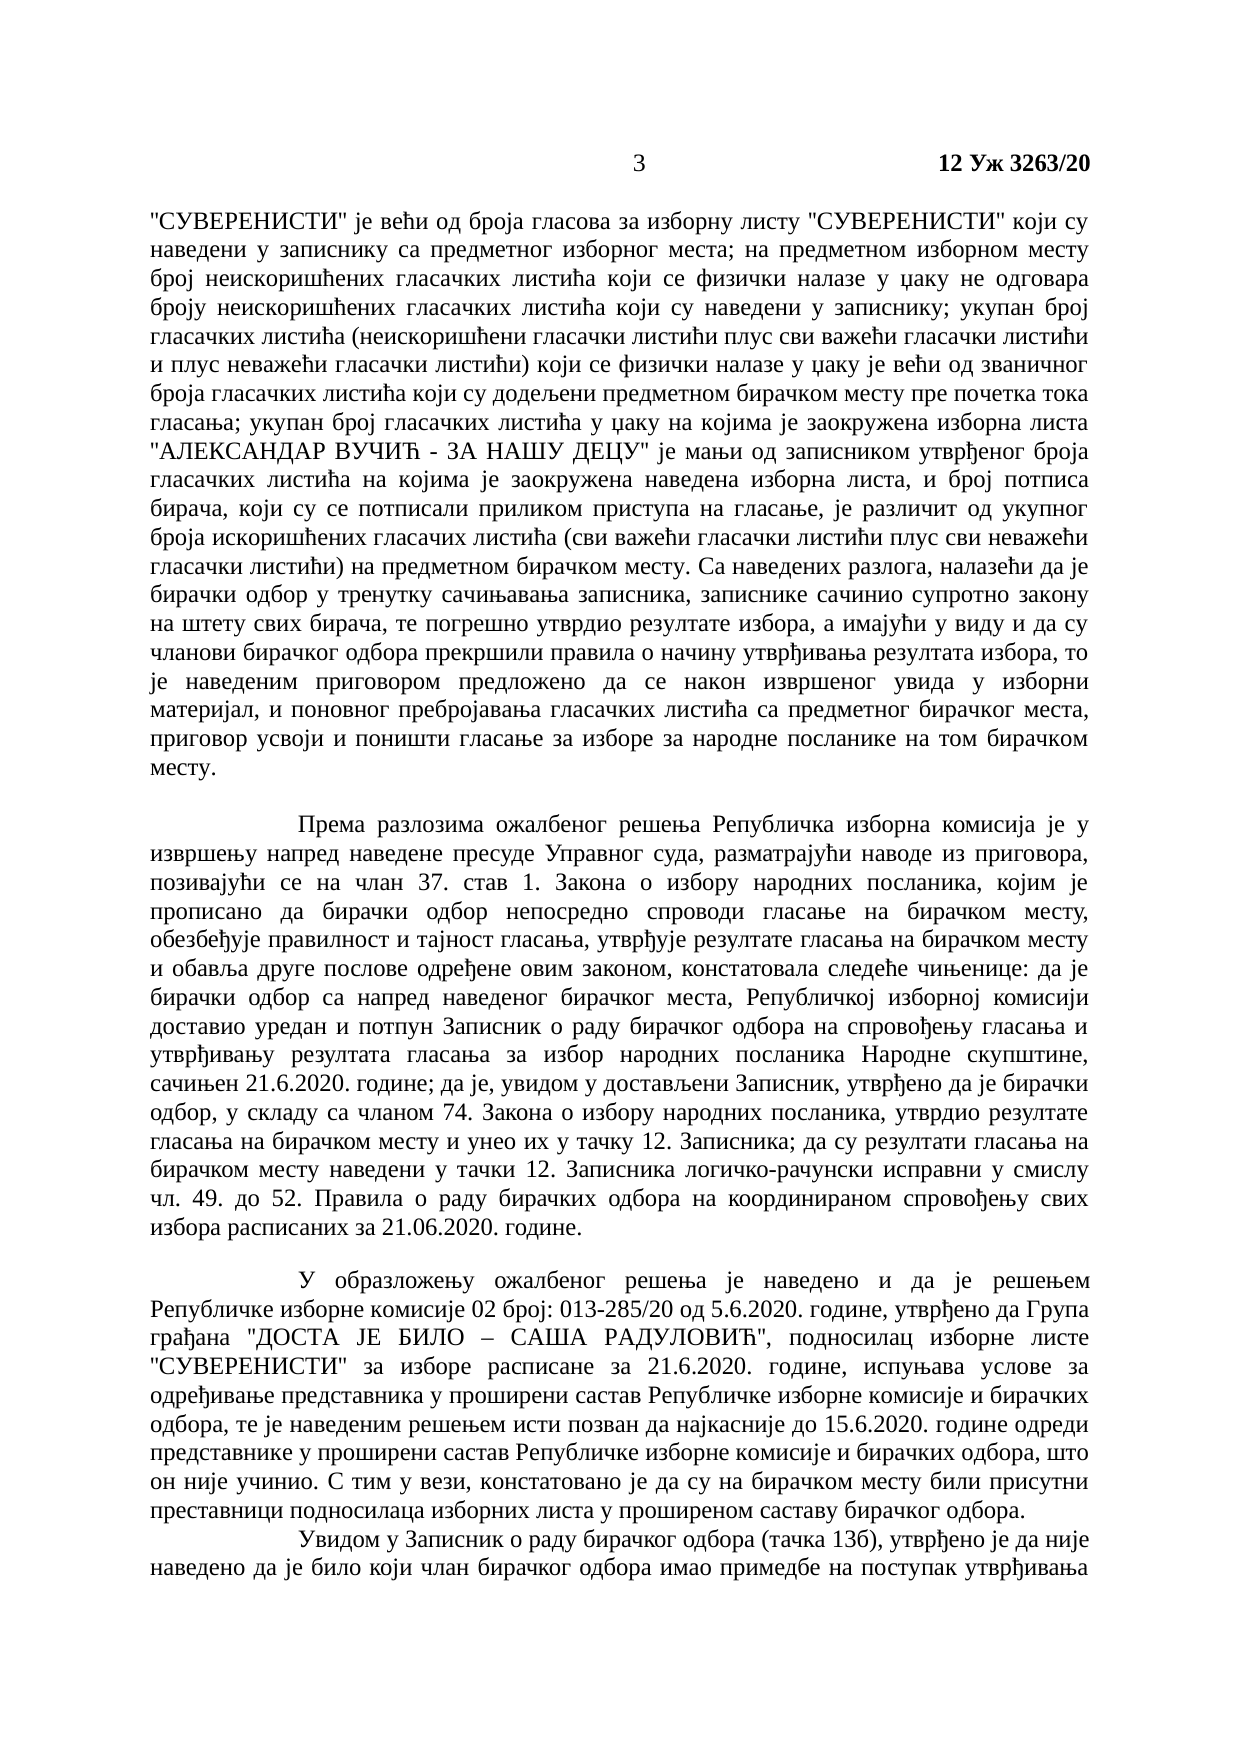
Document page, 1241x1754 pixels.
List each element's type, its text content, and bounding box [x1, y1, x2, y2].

text ''СУВЕРЕНИСТИ'' је већи од броја гласова за изборну листу ''СУВЕРЕНИСТИ'' који су наведени у записнику са предметног изборног места; на предметном изборном месту број неискоришћених гласачких листића који се физички налазе у џаку не одговара броју неискоришћених гласачких листића који су наведени у записнику; укупан број гласачких листића (неискоришћени гласачки листићи плус сви важећи гласачки листићи и плус неважећи гласачки листићи) који се физички налазе у џаку је већи од званичног броја гласачких листића који су додељени предметном бирачком месту пре почетка тока гласања; укупан број гласачких листића у џаку на којима је заокружена изборна листа ''АЛЕКСАНДАР ВУЧИЋ - ЗА НАШУ ДЕЦУ'' је мањи од записником утврђеног броја гласачких листића на којима је заокружена наведена изборна листа, и број потписа бирача, који су се потписали приликом приступа на гласање, је различит од укупног броја искоришћених гласачих листића (сви важећи гласачки листићи плус сви неважећи гласачки листићи) на предметном бирачком месту. Са наведених разлога, налазећи да је бирачки одбор у тренутку сачињавања записника, записнике сачинио супротно закону на штету свих бирача, те погрешно утврдио резултате избора, а имајући у виду и да су чланови бирачког одбора прекршили правила о начину утврђивања резултата избора, то је наведеним приговором предложено да се након извршеног увида у изборни материјал, и поновног пребројавања гласачких листића са предметног бирачког места, приговор усвоји и поништи гласање за изборе за народне посланике на том бирачком месту. [150, 206, 1090, 781]
text У образложењу ожалбеног решења је наведено и да је решењем Републичке изборне комисије 02 број: 013-285/20 од 5.6.2020. године, утврђено да Група грађана ''ДОСТА ЈЕ БИЛО – САША РАДУЛОВИЋ'', подносилац изборне листе ''СУВЕРЕНИСТИ'' за изборе расписане за 21.6.2020. године, испуњава услове за одређивање представника у проширени састав Републичке изборне комисије и бирачких одбора, те је наведеним решењем исти позван да најкасније до 15.6.2020. године одреди представнике у проширени састав Републичке изборне комисије и бирачких одбора, што он није учинио. С тим у вези, констатовано је да су на бирачком месту били присутни преставници подносилаца изборних листа у проширеном саставу бирачког одбора. [150, 1265, 1090, 1524]
text Према разлозима ожалбеног решења Републичка изборна комисија је у извршењу напред наведене пресуде Управног суда, разматрајући наводе из приговора, позивајући се на члан 37. став 1. Закона о избору народних посланика, којим је прописано да бирачки одбор непосредно спроводи гласање на бирачком месту, обезбеђује правилност и тајност гласања, утврђује резултате гласања на бирачком месту и обавља друге послове одређене овим законом, констатовала следеће чињенице: да је бирачки одбор са напред наведеног бирачког места, Републичкој изборној комисији доставио уредан и потпун Записник о раду бирачког одбора на спровођењу гласања и утврђивању резултата гласања за избор народних посланика Народне скупштине, сачињен 21.6.2020. године; да је, увидом у достављени Записник, утврђено да је бирачки одбор, у складу са чланом 74. Закона о избору народних посланика, утврдио резултате гласања на бирачком месту и унео их у тачку 12. Записника; да су резултати гласања на бирачком месту наведени у тачки 12. Записника логичко-рачунски исправни у смислу чл. 49. до 52. Правила о раду бирачких одбора на координираном спровођењу свих избора расписаних за 21.06.2020. године. [150, 809, 1090, 1241]
text Увидом у Записник о раду бирачког одбора (тачка 13б), утврђено је да није наведено да је било који члан бирачког одбора имао примедбе на поступак утврђивања [150, 1524, 1090, 1581]
